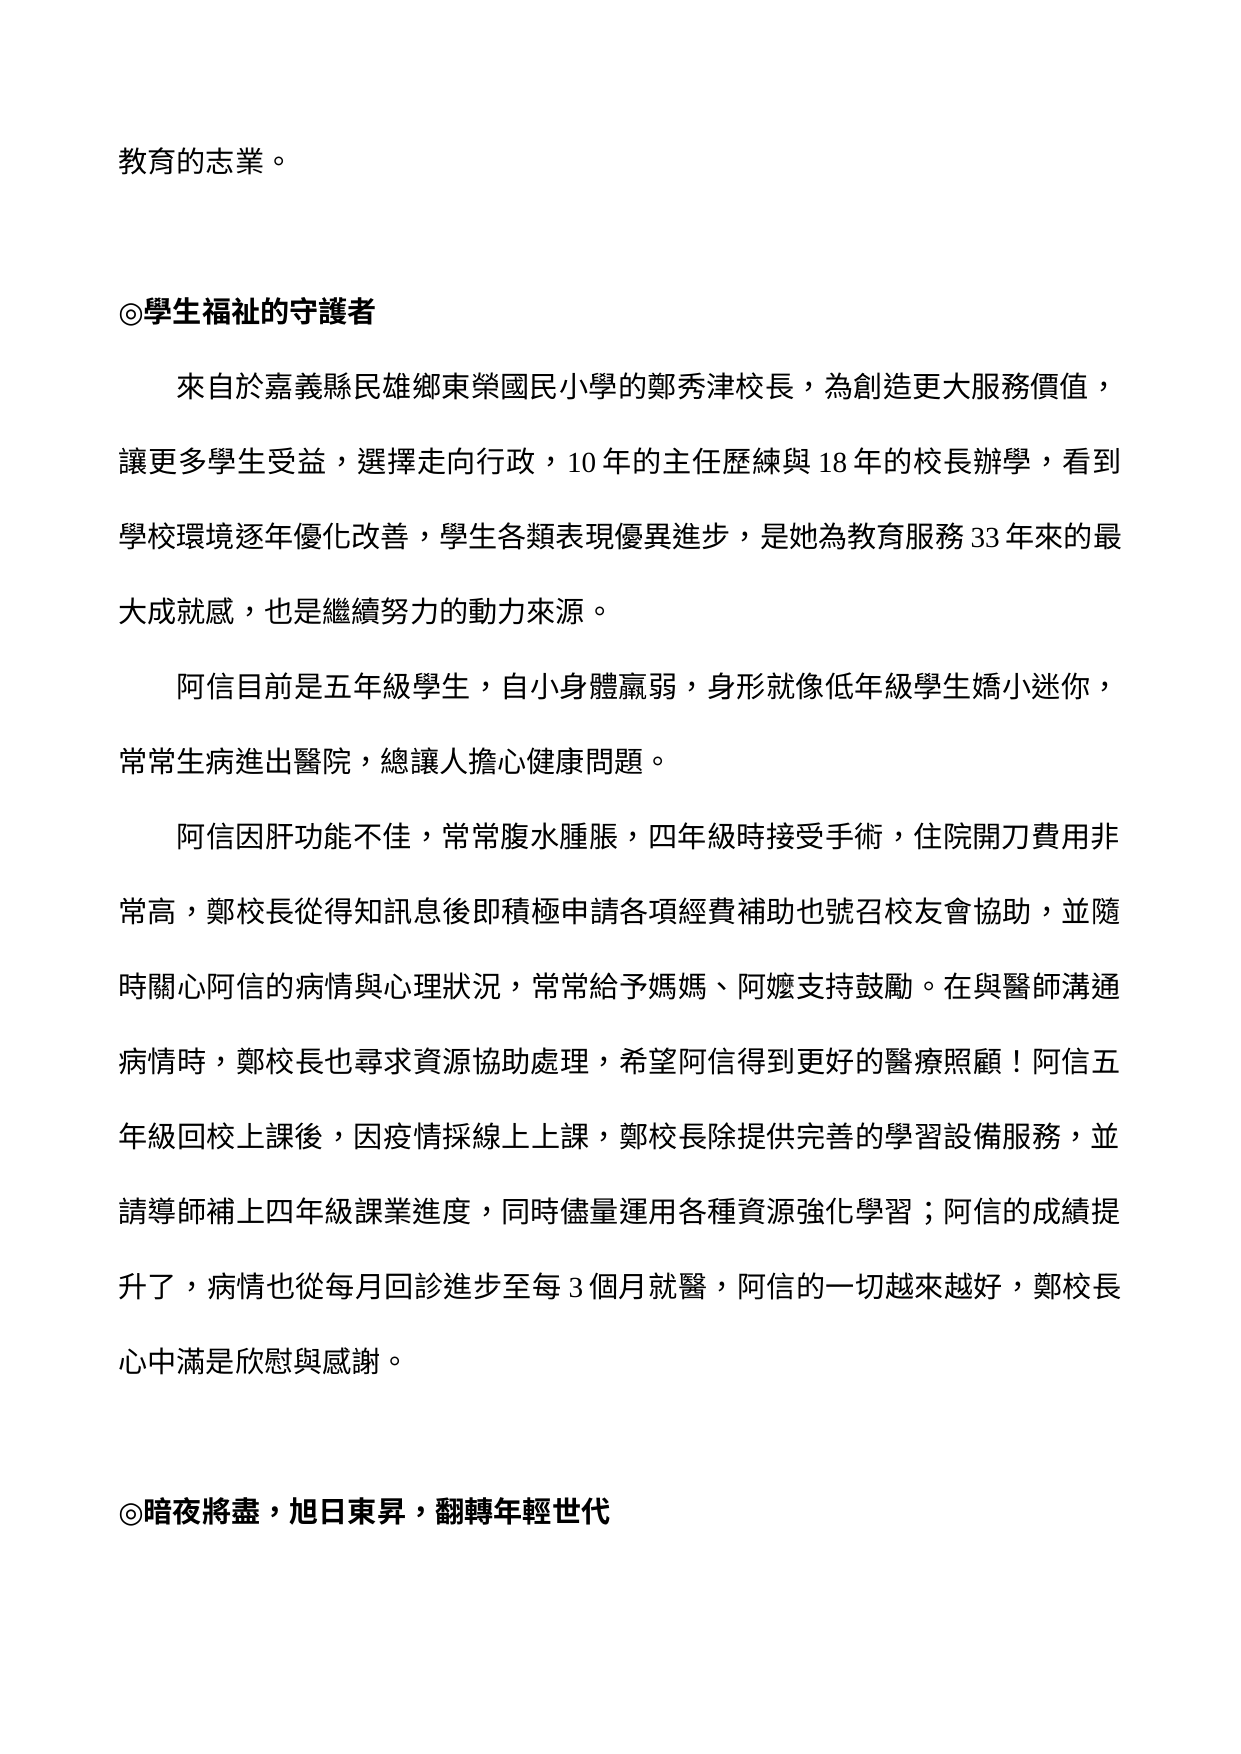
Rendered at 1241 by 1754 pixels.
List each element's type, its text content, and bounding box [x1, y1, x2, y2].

text 阿信因肝功能不佳，常常腹水腫脹，四年級時接受手術，住院開刀費用非常高，鄭校長從得知訊息後即積極申請各項經費補助也號召校友會協助，並隨時關心阿信的病情與心理狀況，常常給予媽媽、阿嬤支持鼓勵。在與醫師溝通病情時，鄭校長也尋求資源協助處理，希望阿信得到更好的醫療照顧！阿信五年級回校上課後，因疫情採線上上課，鄭校長除提供完善的學習設備服務，並請導師補上四年級課業進度，同時儘量運用各種資源強化學習；阿信的成績提升了，病情也從每月回診進步至每3個月就醫，阿信的一切越來越好，鄭校長心中滿是欣慰與感謝。 [118, 797, 1122, 1397]
text 來自於嘉義縣民雄鄉東榮國民小學的鄭秀津校長，為創造更大服務價值，讓更多學生受益，選擇走向行政，10年的主任歷練與18年的校長辦學，看到學校環境逐年優化改善，學生各類表現優異進步，是她為教育服務33年來的最大成就感，也是繼續努力的動力來源。 [118, 347, 1122, 647]
text ◎暗夜將盡，旭日東昇，翻轉年輕世代 [118, 1472, 1122, 1547]
text 教育的志業。 [118, 122, 1122, 197]
text ◎學生福祉的守護者 [118, 272, 1122, 347]
text 阿信目前是五年級學生，自小身體羸弱，身形就像低年級學生嬌小迷你，常常生病進出醫院，總讓人擔心健康問題。 [118, 647, 1122, 797]
